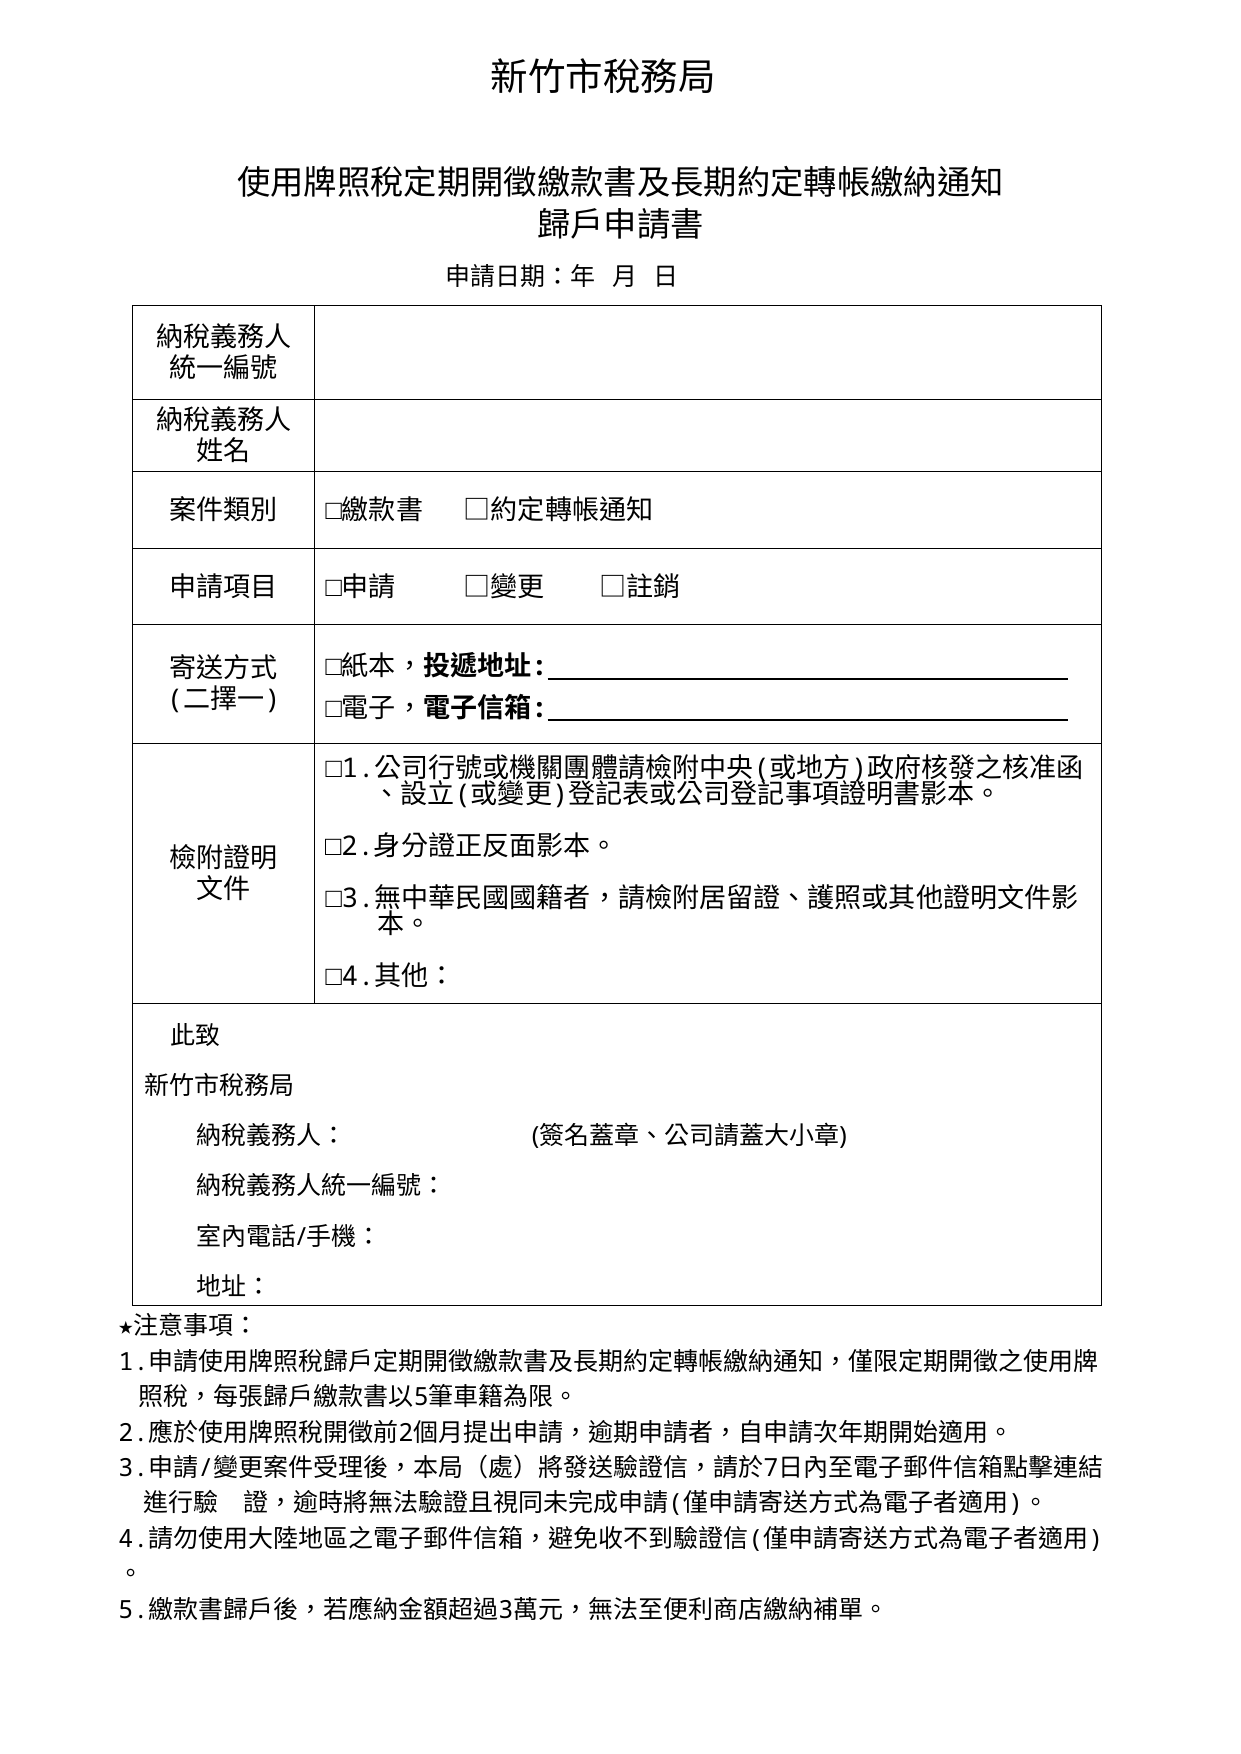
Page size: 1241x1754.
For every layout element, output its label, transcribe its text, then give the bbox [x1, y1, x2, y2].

text 1.申請使用牌照稅歸戶定期開徵繳款書及長期約定轉帳繳納通知，僅限定期開徵之使用牌照稅，每張歸戶繳款書以5筆車籍為限。 [118, 1342, 1122, 1413]
table_cell 寄送方式 (二擇一) [133, 625, 314, 743]
text 3.申請/變更案件受理後，本局（處）將發送驗證信，請於7日內至電子郵件信箱點擊連結進行驗 證，逾時將無法驗證且視同未完成申請(僅申請寄送方式為電子者適用)。 [118, 1448, 1122, 1519]
table_header [315, 306, 1101, 399]
text 使用牌照稅定期開徵繳款書及長期約定轉帳繳納通知 [118, 161, 1122, 203]
table_cell □申請 □變更 □註銷 [315, 549, 1101, 624]
table_cell □1.公司行號或機關團體請檢附中央(或地方)政府核發之核准函、設立(或變更)登記表或公司登記事項證明書影本。 □2.身分證正反面影本。 □3.無中華民國國籍者，請檢附居留證、護照或其他證明文件影本。 □4.其他： [315, 744, 1101, 1003]
table_header 納稅義務人 統一編號 [133, 306, 314, 399]
text 4.請勿使用大陸地區之電子郵件信箱，避免收不到驗證信(僅申請寄送方式為電子者適用)。 [118, 1519, 1122, 1590]
table_cell 納稅義務人 姓名 [133, 400, 314, 471]
table_cell 檢附證明 文件 [133, 744, 314, 1003]
text 新竹市稅務局 [490, 64, 715, 97]
table_cell □繳款書 □約定轉帳通知 [315, 472, 1101, 548]
table_cell 案件類別 [133, 472, 314, 548]
table_cell [315, 400, 1101, 471]
text 5.繳款書歸戶後，若應納金額超過3萬元，無法至便利商店繳納補單。 [118, 1590, 1122, 1625]
table_cell 此致 新竹市稅務局 納稅義務人： (簽名蓋章、公司請蓋大小章) 納稅義務人統一編號： 室內電話/手機： 地址： [133, 1004, 1101, 1305]
text 歸戶申請書 [118, 203, 1122, 245]
table_cell 申請項目 [133, 549, 314, 624]
text ★注意事項： [118, 1306, 1122, 1342]
text 申請日期：年 月 日 [118, 257, 1122, 293]
table_cell □紙本，投遞地址: □電子，電子信箱: [315, 625, 1101, 743]
text 2.應於使用牌照稅開徵前2個月提出申請，逾期申請者，自申請次年期開始適用。 [118, 1413, 1122, 1448]
